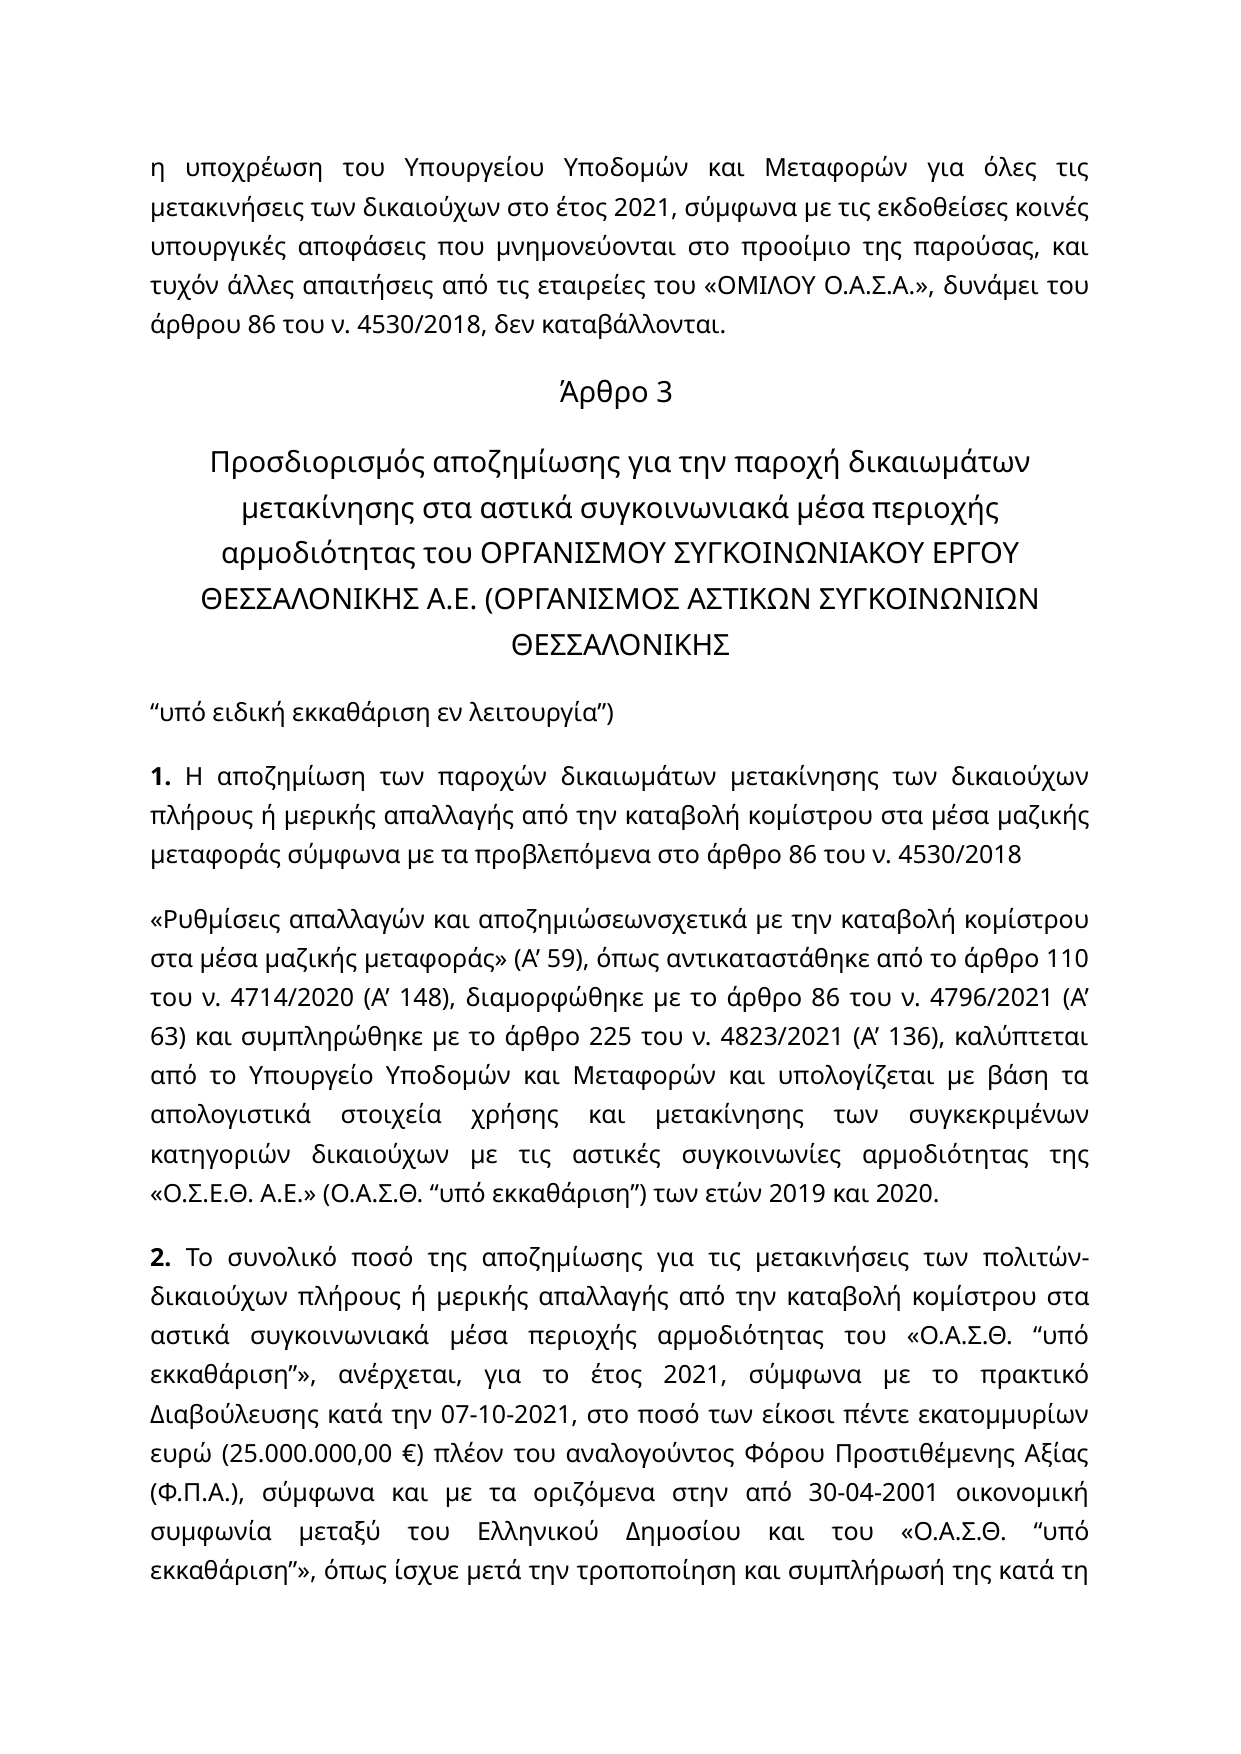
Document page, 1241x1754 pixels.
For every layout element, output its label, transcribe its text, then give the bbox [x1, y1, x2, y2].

text 1. Η αποζημίωση των παροχών δικαιωμάτων μετακίνησης των δικαιούχων πλήρους ή μερικής απαλλαγής από την καταβολή κομίστρου στα μέσα μαζικής μεταφοράς σύμφωνα με τα προβλεπόμενα στο άρθρο 86 του ν. 4530/2018 [150, 759, 1090, 871]
subtitle Προσδιορισμός αποζημίωσης για την παροχή δικαιωμάτων μετακίνησης στα αστικά συγκοινωνιακά μέσα περιοχής αρμοδιότητας του ΟΡΓΑΝΙΣΜΟΥ ΣΥΓΚΟΙΝΩΝΙΑΚΟΥ ΕΡΓΟΥ ΘΕΣΣΑΛΟΝΙΚΗΣ Α.Ε. (ΟΡΓΑΝΙΣΜΟΣ ΑΣΤΙΚΩΝ ΣΥΓΚΟΙΝΩΝΙΩΝ ΘΕΣΣΑΛΟΝΙΚΗΣ [150, 441, 1090, 664]
subtitle Άρθρο 3 [150, 371, 1090, 411]
text 2. Το συνολικό ποσό της αποζημίωσης για τις μετακινήσεις των πολιτών-δικαιούχων πλήρους ή μερικής απαλλαγής από την καταβολή κομίστρου στα αστικά συγκοινωνιακά μέσα περιοχής αρμοδιότητας του «Ο.Α.Σ.Θ. “υπό εκκαθάριση”», ανέρχεται, για το έτος 2021, σύμφωνα με το πρακτικό Διαβούλευσης κατά την 07-10-2021, στο ποσό των είκοσι πέντε εκατομμυρίων ευρώ (25.000.000,00 €) πλέον του αναλογούντος Φόρου Προστιθέμενης Αξίας (Φ.Π.Α.), σύμφωνα και με τα οριζόμενα στην από 30-04-2001 οικονομική συμφωνία μεταξύ του Ελληνικού Δημοσίου και του «Ο.Α.Σ.Θ. “υπό εκκαθάριση”», όπως ίσχυε μετά την τροποποίηση και συμπλήρωσή της κατά τη [150, 1239, 1090, 1587]
text “υπό ειδική εκκαθάριση εν λειτουργία”) [150, 694, 1090, 729]
text «Ρυθμίσεις απαλλαγών και αποζημιώσεωνσχετικά με την καταβολή κομίστρου στα μέσα μαζικής μεταφοράς» (Α’ 59), όπως αντικαταστάθηκε από το άρθρο 110 του ν. 4714/2020 (Α’ 148), διαμορφώθηκε με το άρθρο 86 του ν. 4796/2021 (Α’ 63) και συμπληρώθηκε με το άρθρο 225 του ν. 4823/2021 (Α’ 136), καλύπτεται από το Υπουργείο Υποδομών και Μεταφορών και υπολογίζεται με βάση τα απολογιστικά στοιχεία χρήσης και μετακίνησης των συγκεκριμένων κατηγοριών δικαιούχων με τις αστικές συγκοινωνίες αρμοδιότητας της «Ο.Σ.Ε.Θ. Α.Ε.» (Ο.Α.Σ.Θ. “υπό εκκαθάριση”) των ετών 2019 και 2020. [150, 901, 1090, 1209]
text η υποχρέωση του Υπουργείου Υποδομών και Μεταφορών για όλες τις μετακινήσεις των δικαιούχων στο έτος 2021, σύμφωνα με τις εκδοθείσες κοινές υπουργικές αποφάσεις που μνημονεύονται στο προοίμιο της παρούσας, και τυχόν άλλες απαιτήσεις από τις εταιρείες του «ΟΜΙΛΟΥ Ο.Α.Σ.Α.», δυνάμει του άρθρου 86 του ν. 4530/2018, δεν καταβάλλονται. [150, 150, 1090, 341]
